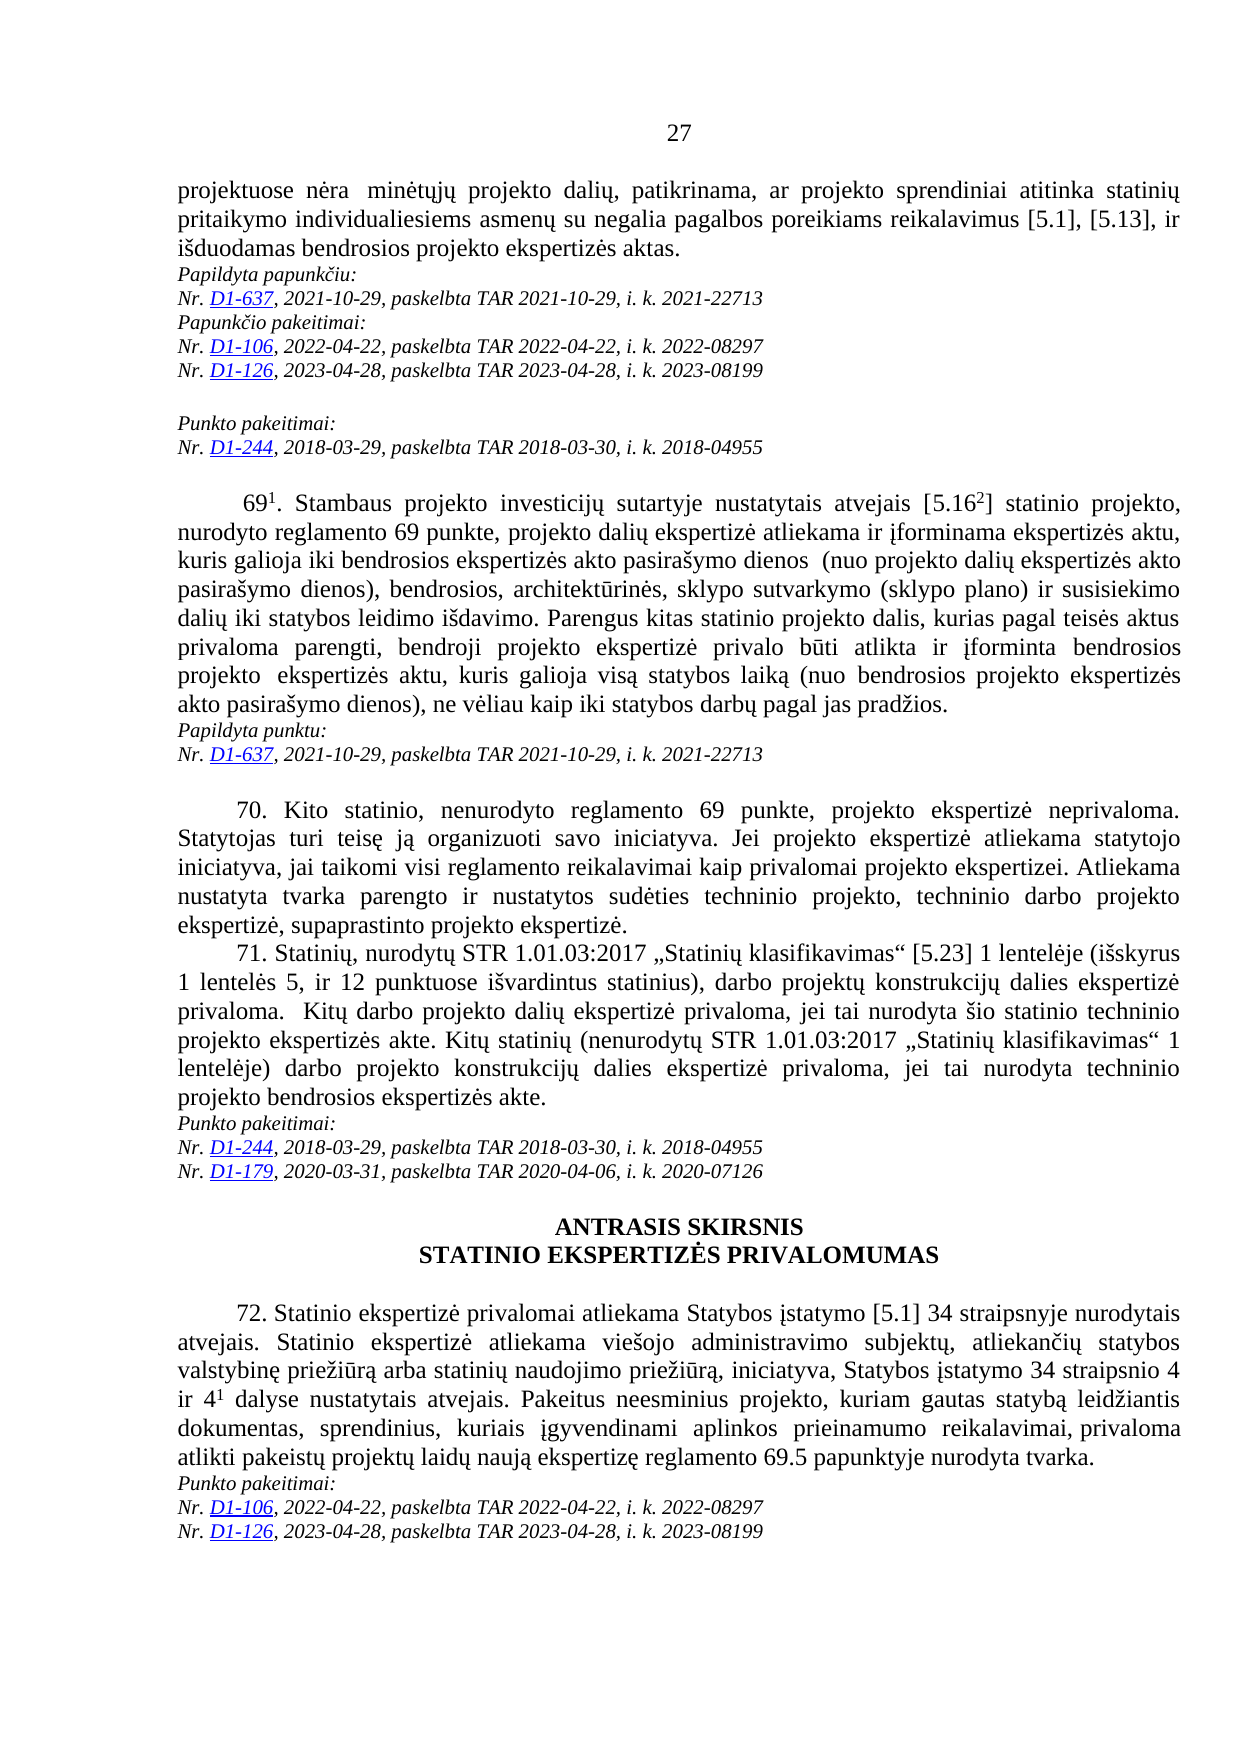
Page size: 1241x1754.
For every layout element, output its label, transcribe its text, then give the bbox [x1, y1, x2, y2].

text Nr. D1-179, 2020-03-31, paskelbta TAR 2020-04-06, i. k. 2020-07126 [177, 1159, 1181, 1183]
text Papunkčio pakeitimai: [177, 310, 1181, 334]
text 72. Statinio ekspertizė privalomai atliekama Statybos įstatymo [5.1] 34 straipsnyje nurodytais atvejais. Statinio ekspertizė atliekama viešojo administravimo subjektų, atliekančių statybos valstybinę priežiūrą arba statinių naudojimo priežiūrą, iniciatyva, Statybos įstatymo 34 straipsnio 4 ir 41 dalyse nustatytais atvejais. Pakeitus neesminius projekto, kuriam gautas statybą leidžiantis dokumentas, sprendinius, kuriais įgyvendinami aplinkos prieinamumo reikalavimai, privaloma atlikti pakeistų projektų laidų naują ekspertizę reglamento 69.5 papunktyje nurodyta tvarka. [177, 1298, 1181, 1471]
text Papildyta papunkčiu: [177, 262, 1181, 286]
text Nr. D1-126, 2023-04-28, paskelbta TAR 2023-04-28, i. k. 2023-08199 [177, 358, 1181, 382]
text 70. Kito statinio, nenurodyto reglamento 69 punkte, projekto ekspertizė neprivaloma. Statytojas turi teisę ją organizuoti savo iniciatyva. Jei projekto ekspertizė atliekama statytojo iniciatyva, jai taikomi visi reglamento reikalavimai kaip privalomai projekto ekspertizei. Atliekama nustatyta tvarka parengto ir nustatytos sudėties techninio projekto, techninio darbo projekto ekspertizė, supaprastinto projekto ekspertizė. [177, 795, 1181, 938]
text Nr. D1-244, 2018-03-29, paskelbta TAR 2018-03-30, i. k. 2018-04955 [177, 1135, 1181, 1159]
text STATINIO EKSPERTIZĖS PRIVALOMUMAS [177, 1241, 1181, 1269]
text Nr. D1-244, 2018-03-29, paskelbta TAR 2018-03-30, i. k. 2018-04955 [177, 435, 1181, 459]
text Punkto pakeitimai: [177, 411, 1181, 435]
text Punkto pakeitimai: [177, 1111, 1181, 1135]
text Nr. D1-106, 2022-04-22, paskelbta TAR 2022-04-22, i. k. 2022-08297 [177, 1495, 1181, 1519]
text Nr. D1-106, 2022-04-22, paskelbta TAR 2022-04-22, i. k. 2022-08297 [177, 334, 1181, 358]
text 691. Stambaus projekto investicijų sutartyje nustatytais atvejais [5.162] statinio projekto, nurodyto reglamento 69 punkte, projekto dalių ekspertizė atliekama ir įforminama ekspertizės aktu, kuris galioja iki bendrosios ekspertizės akto pasirašymo dienos (nuo projekto dalių ekspertizės akto pasirašymo dienos), bendrosios, architektūrinės, sklypo sutvarkymo (sklypo plano) ir susisiekimo dalių iki statybos leidimo išdavimo. Parengus kitas statinio projekto dalis, kurias pagal teisės aktus privaloma parengti, bendroji projekto ekspertizė privalo būti atlikta ir įforminta bendrosios projekto ekspertizės aktu, kuris galioja visą statybos laiką (nuo bendrosios projekto ekspertizės akto pasirašymo dienos), ne vėliau kaip iki statybos darbų pagal jas pradžios. [177, 488, 1181, 718]
text Nr. D1-637, 2021-10-29, paskelbta TAR 2021-10-29, i. k. 2021-22713 [177, 742, 1181, 766]
text projektuose nėra minėtųjų projekto dalių, patikrinama, ar projekto sprendiniai atitinka statinių pritaikymo individualiesiems asmenų su negalia pagalbos poreikiams reikalavimus [5.1], [5.13], ir išduodamas bendrosios projekto ekspertizės aktas. [177, 176, 1181, 262]
text 71. Statinių, nurodytų STR 1.01.03:2017 „Statinių klasifikavimas“ [5.23] 1 lentelėje (išskyrus 1 lentelės 5, ir 12 punktuose išvardintus statinius), darbo projektų konstrukcijų dalies ekspertizė privaloma. Kitų darbo projekto dalių ekspertizė privaloma, jei tai nurodyta šio statinio techninio projekto ekspertizės akte. Kitų statinių (nenurodytų STR 1.01.03:2017 „Statinių klasifikavimas“ 1 lentelėje) darbo projekto konstrukcijų dalies ekspertizė privaloma, jei tai nurodyta techninio projekto bendrosios ekspertizės akte. [177, 938, 1181, 1111]
text Papildyta punktu: [177, 718, 1181, 742]
text Punkto pakeitimai: [177, 1471, 1181, 1495]
text ANTRASIS SKIRSNIS [177, 1212, 1181, 1241]
text Nr. D1-637, 2021-10-29, paskelbta TAR 2021-10-29, i. k. 2021-22713 [177, 286, 1181, 310]
text Nr. D1-126, 2023-04-28, paskelbta TAR 2023-04-28, i. k. 2023-08199 [177, 1519, 1181, 1543]
